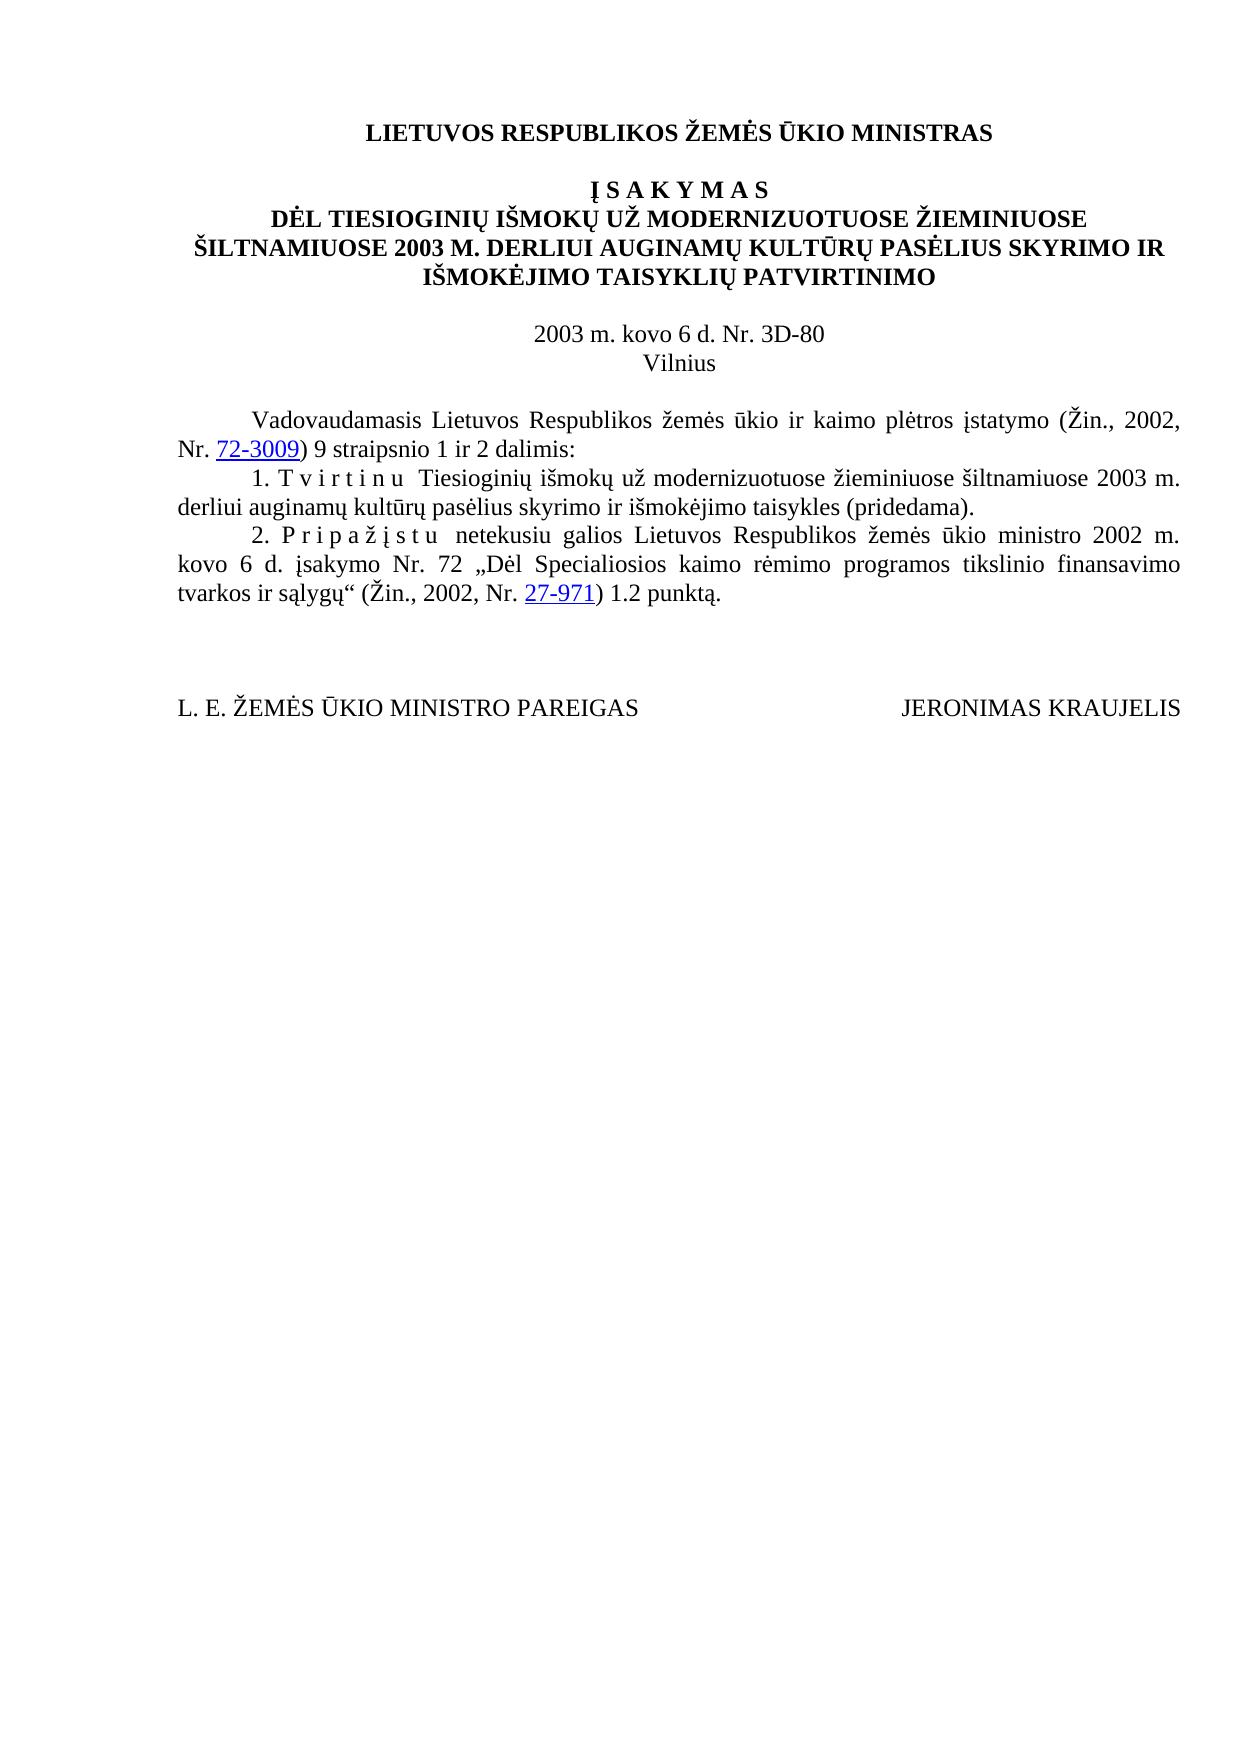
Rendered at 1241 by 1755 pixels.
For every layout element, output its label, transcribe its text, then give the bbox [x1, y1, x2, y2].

text Vadovaudamasis Lietuvos Respublikos žemės ūkio ir kaimo plėtros įstatymo (Žin., 2002, Nr. 72-3009) 9 straipsnio 1 ir 2 dalimis: [177, 406, 1181, 463]
text LIETUVOS RESPUBLIKOS ŽEMĖS ŪKIO MINISTRAS [177, 118, 1181, 147]
text Vilnius [177, 348, 1181, 377]
text 1. Tvirtinu Tiesioginių išmokų už modernizuotuose žieminiuose šiltnamiuose 2003 m. derliui auginamų kultūrų pasėlius skyrimo ir išmokėjimo taisykles (pridedama). [177, 463, 1181, 521]
text DĖL TIESIOGINIŲ IŠMOKŲ UŽ MODERNIZUOTUOSE ŽIEMINIUOSE ŠILTNAMIUOSE 2003 M. DERLIUI AUGINAMŲ KULTŪRŲ PASĖLIUS SKYRIMO IR IŠMOKĖJIMO TAISYKLIŲ PATVIRTINIMO [177, 204, 1181, 291]
text L. E. ŽEMĖS ŪKIO MINISTRO PAREIGAS JERONIMAS KRAUJELIS [177, 693, 1181, 722]
text Į S A K Y M A S [177, 176, 1181, 204]
text 2. Pripažįstu netekusiu galios Lietuvos Respublikos žemės ūkio ministro 2002 m. kovo 6 d. įsakymo Nr. 72 „Dėl Specialiosios kaimo rėmimo programos tikslinio finansavimo tvarkos ir sąlygų“ (Žin., 2002, Nr. 27-971) 1.2 punktą. [177, 521, 1181, 607]
text 2003 m. kovo 6 d. Nr. 3D-80 [177, 319, 1181, 348]
